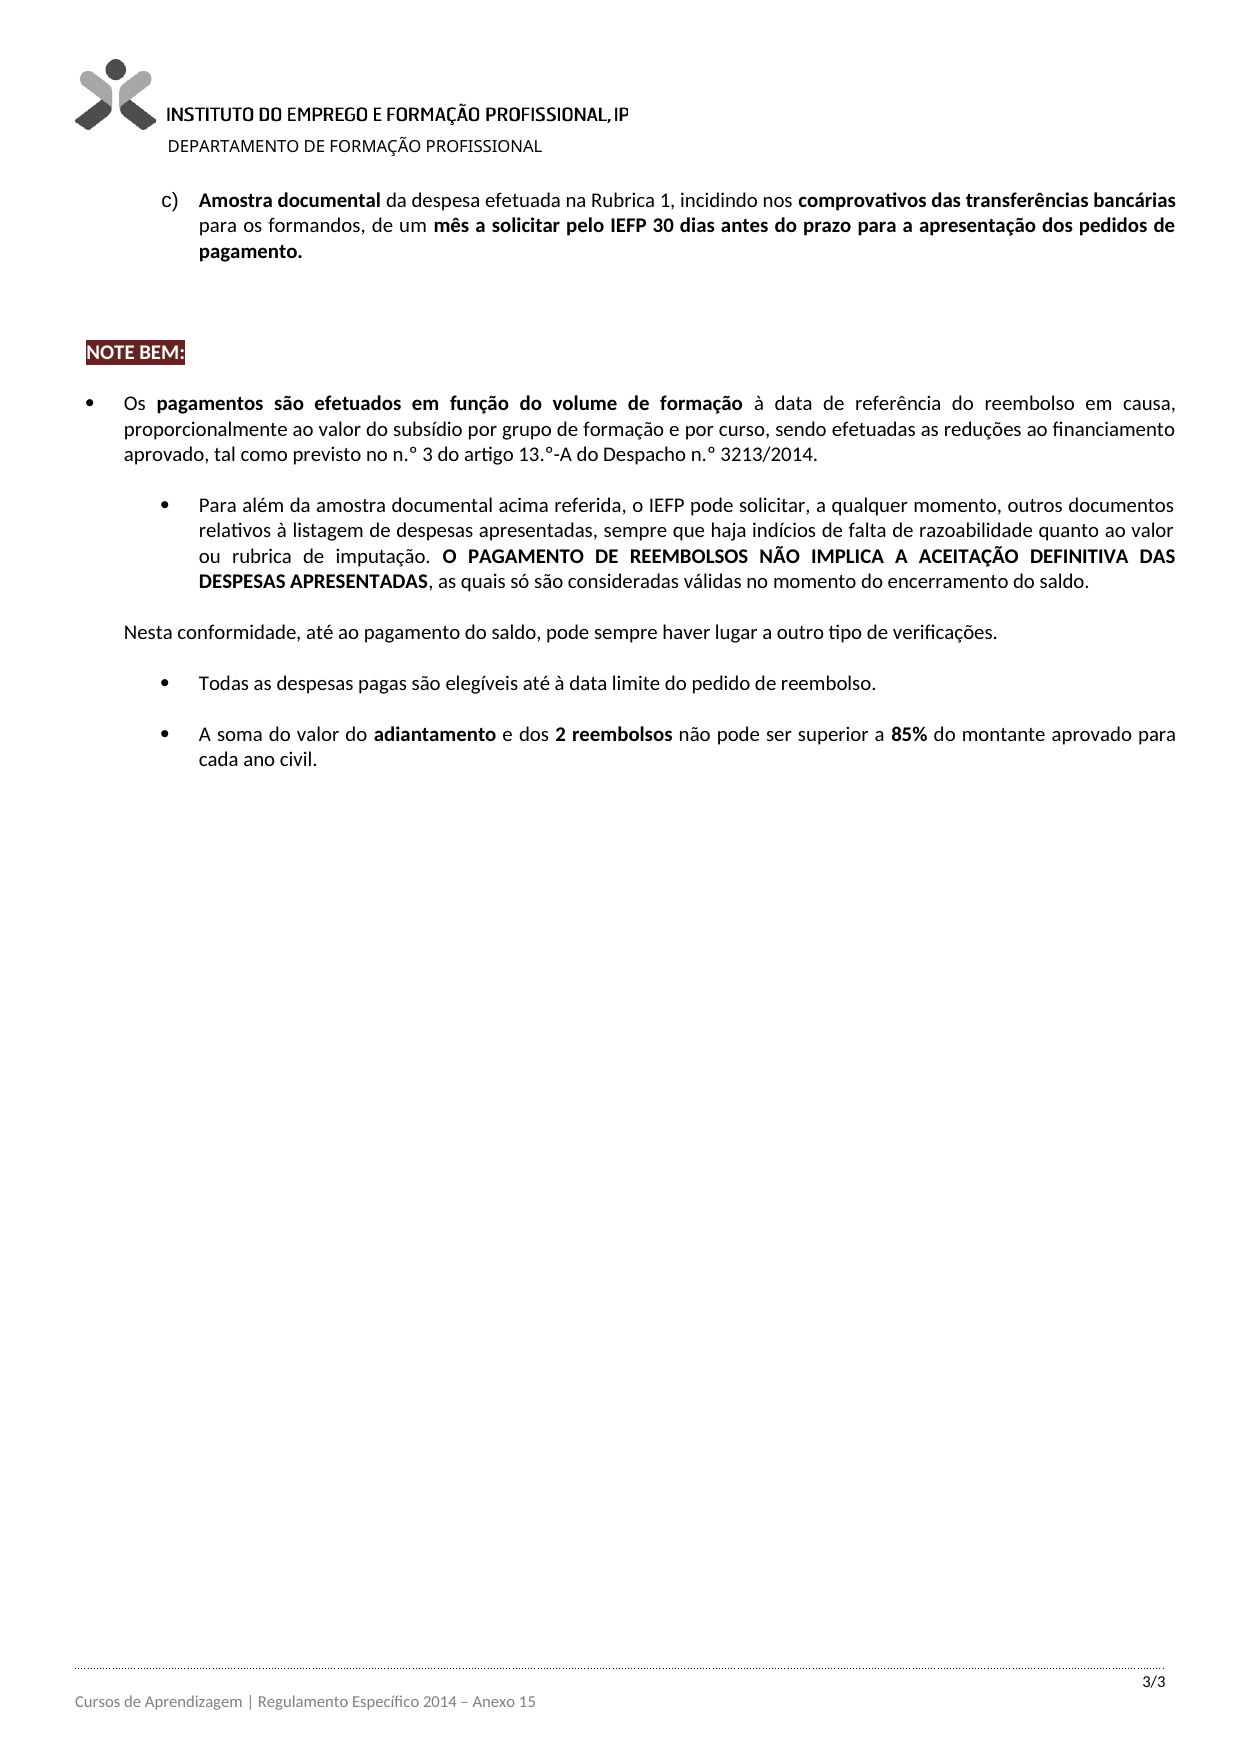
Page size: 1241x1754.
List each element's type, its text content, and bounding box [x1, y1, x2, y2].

table_header Formulários de pedido de reembolso e de pedido de pagamento de saldo, incluindo os respetivos anexos, assinados pelo responsável da entidade e Técnico Oficial de Contas, com aposição da respetiva vinheta, ou assinatura do responsável financeiro, no caso de entidades da Administração Pública. Os ficheiros devem, igualmente, ser remetidos ao IEFP em suporte informático. Listagens de despesas realizadas e pagas no âmbito da Rubrica 1 (nos reembolsos e no saldo), em suporte informático. Amostra documental da despesa efetuada na Rubrica 1, incidindo nos comprovativos das transferências bancárias para os formandos, de um mês a solicitar pelo IEFP 30 dias antes do prazo para a apresentação dos pedidos de pagamento. NOTE BEM: Os pagamentos são efetuados em função do volume de formação à data de referência do reembolso em causa, proporcionalmente ao valor do subsídio por grupo de formação e por curso, sendo efetuadas as reduções ao financiamento aprovado, tal como previsto no n.º 3 do artigo 13.º-A do Despacho n.º 3213/2014. Para além da amostra documental acima referida, o IEFP pode solicitar, a qualquer momento, outros documentos relativos à listagem de despesas apresentadas, sempre que haja indícios de falta de razoabilidade quanto ao valor ou rubrica de imputação. O PAGAMENTO DE REEMBOLSOS NÃO IMPLICA A ACEITAÇÃO DEFINITIVA DAS DESPESAS APRESENTADAS, as quais só são consideradas válidas no momento do encerramento do saldo. Nesta conformidade, até ao pagamento do saldo, pode sempre haver lugar a outro tipo de verificações. Todas as despesas pagas são elegíveis até à data limite do pedido de reembolso. A soma do valor do adiantamento e dos 2 reembolsos não pode ser superior a 85% do montante aprovado para cada ano civil. [75, 187, 1188, 821]
